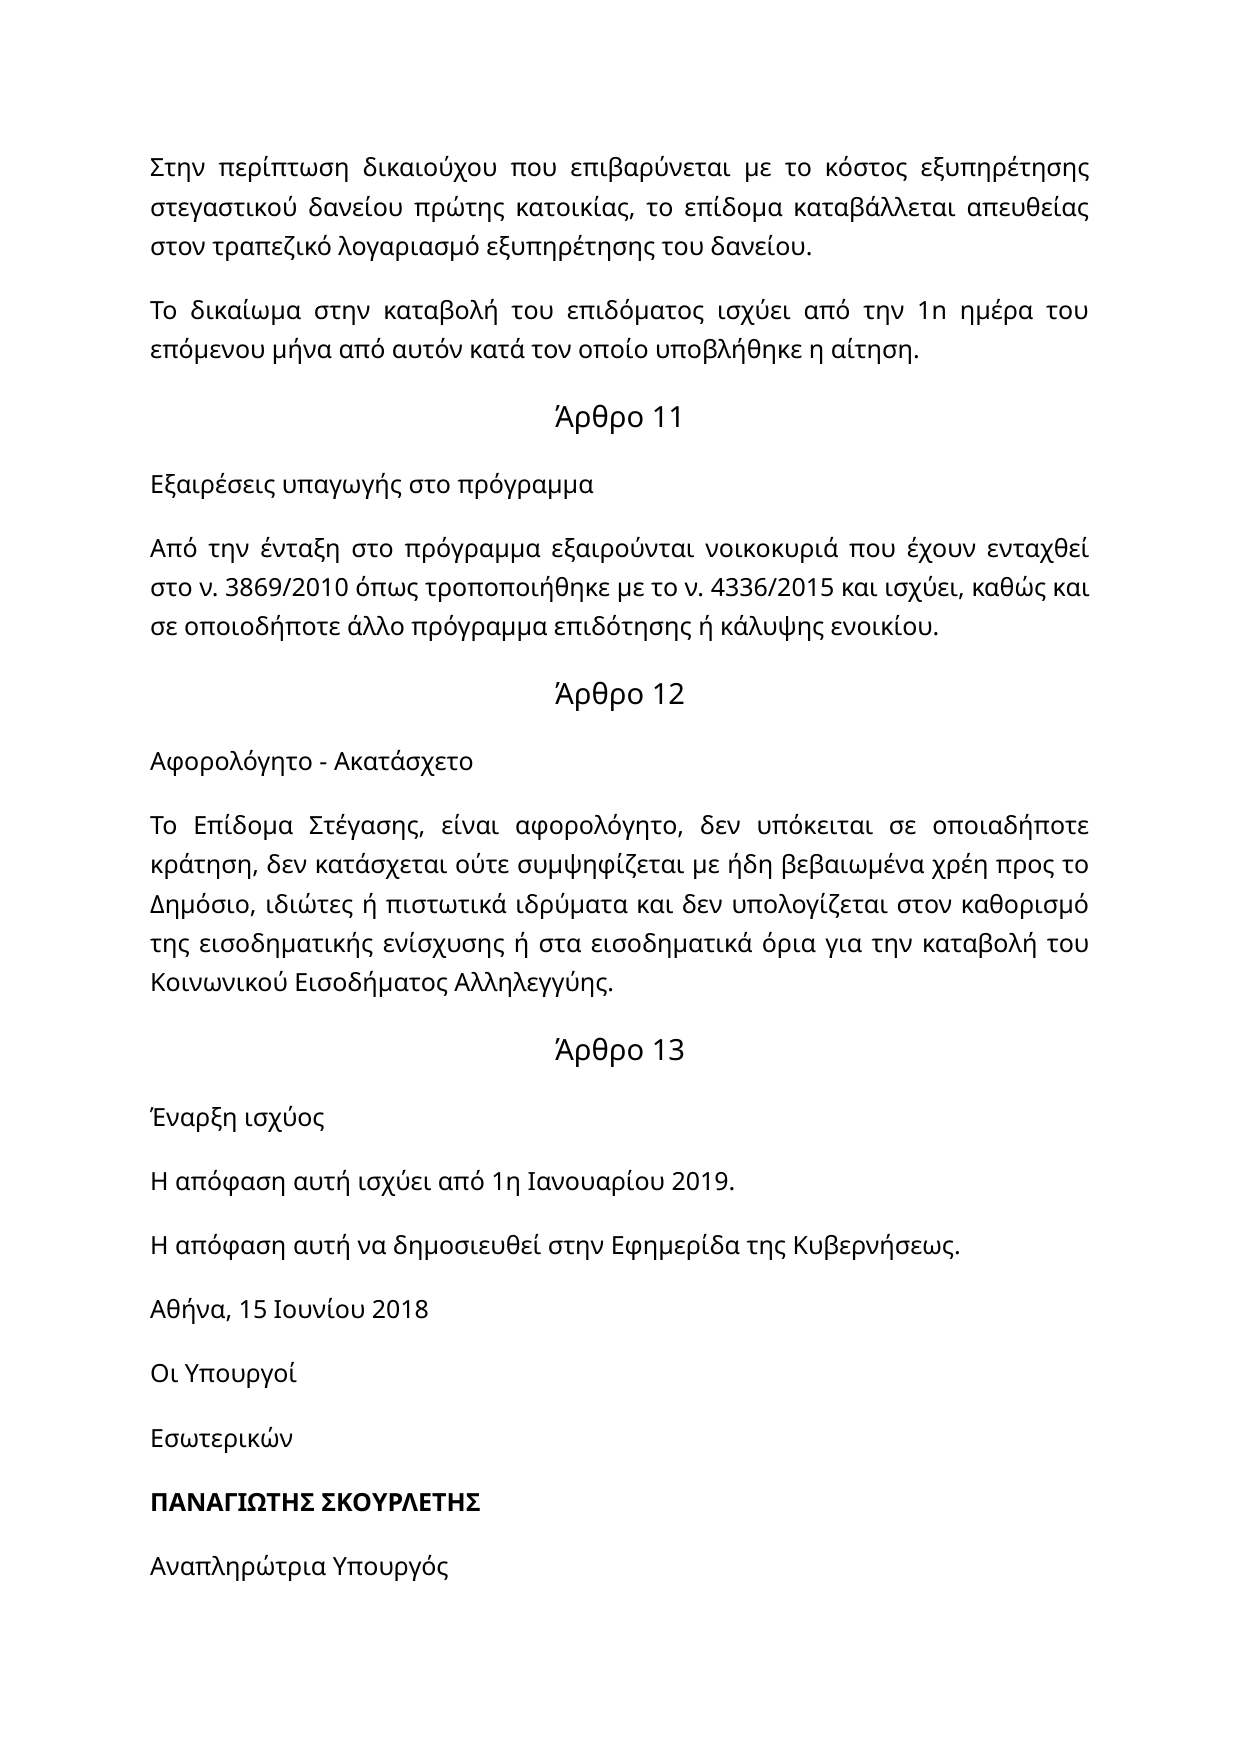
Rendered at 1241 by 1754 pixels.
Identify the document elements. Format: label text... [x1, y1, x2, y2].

subtitle Άρθρο 13 [150, 1029, 1090, 1068]
subtitle Άρθρο 12 [150, 673, 1090, 713]
text Η απόφαση αυτή να δημοσιευθεί στην Εφημερίδα της Κυβερνήσεως. [150, 1228, 1090, 1262]
text Αναπληρώτρια Υπουργός [150, 1548, 1090, 1583]
text Η απόφαση αυτή ισχύει από 1η Ιανουαρίου 2019. [150, 1163, 1090, 1198]
text Εσωτερικών [150, 1420, 1090, 1454]
text Εξαιρέσεις υπαγωγής στο πρόγραμμα [150, 466, 1090, 501]
text Από την ένταξη στο πρόγραμμα εξαιρούνται νοικοκυριά που έχουν ενταχθεί στο ν. 3869/2010 όπως τροποποιήθηκε με το ν. 4336/2015 και ισχύει, καθώς και σε οποιοδήποτε άλλο πρόγραμμα επιδότησης ή κάλυψης ενοικίου. [150, 531, 1090, 643]
text Οι Υπουργοί [150, 1356, 1090, 1390]
text Το δικαίωμα στην καταβολή του επιδόματος ισχύει από την 1n ημέρα του επόμενου μήνα από αυτόν κατά τον οποίο υποβλήθηκε η αίτηση. [150, 292, 1090, 366]
text Αφορολόγητο - Ακατάσχετο [150, 744, 1090, 778]
text ΠΑΝΑΓΙΩΤΗΣ ΣΚΟΥΡΛΕΤΗΣ [150, 1484, 1090, 1518]
text Αθήνα, 15 Ιουνίου 2018 [150, 1292, 1090, 1326]
text Στην περίπτωση δικαιούχου που επιβαρύνεται με το κόστος εξυπηρέτησης στεγαστικού δανείου πρώτης κατοικίας, το επίδομα καταβάλλεται απευθείας στον τραπεζικό λογαριασμό εξυπηρέτησης του δανείου. [150, 150, 1090, 262]
text Έναρξη ισχύος [150, 1099, 1090, 1133]
text Το Επίδομα Στέγασης, είναι αφορολόγητο, δεν υπόκειται σε οποιαδήποτε κράτηση, δεν κατάσχεται ούτε συμψηφίζεται με ήδη βεβαιωμένα χρέη προς το Δημόσιο, ιδιώτες ή πιστωτικά ιδρύματα και δεν υπολογίζεται στον καθορισμό της εισοδηματικής ενίσχυσης ή στα εισοδηματικά όρια για την καταβολή του Κοινωνικού Εισοδήματος Αλληλεγγύης. [150, 808, 1090, 999]
subtitle Άρθρο 11 [150, 396, 1090, 436]
